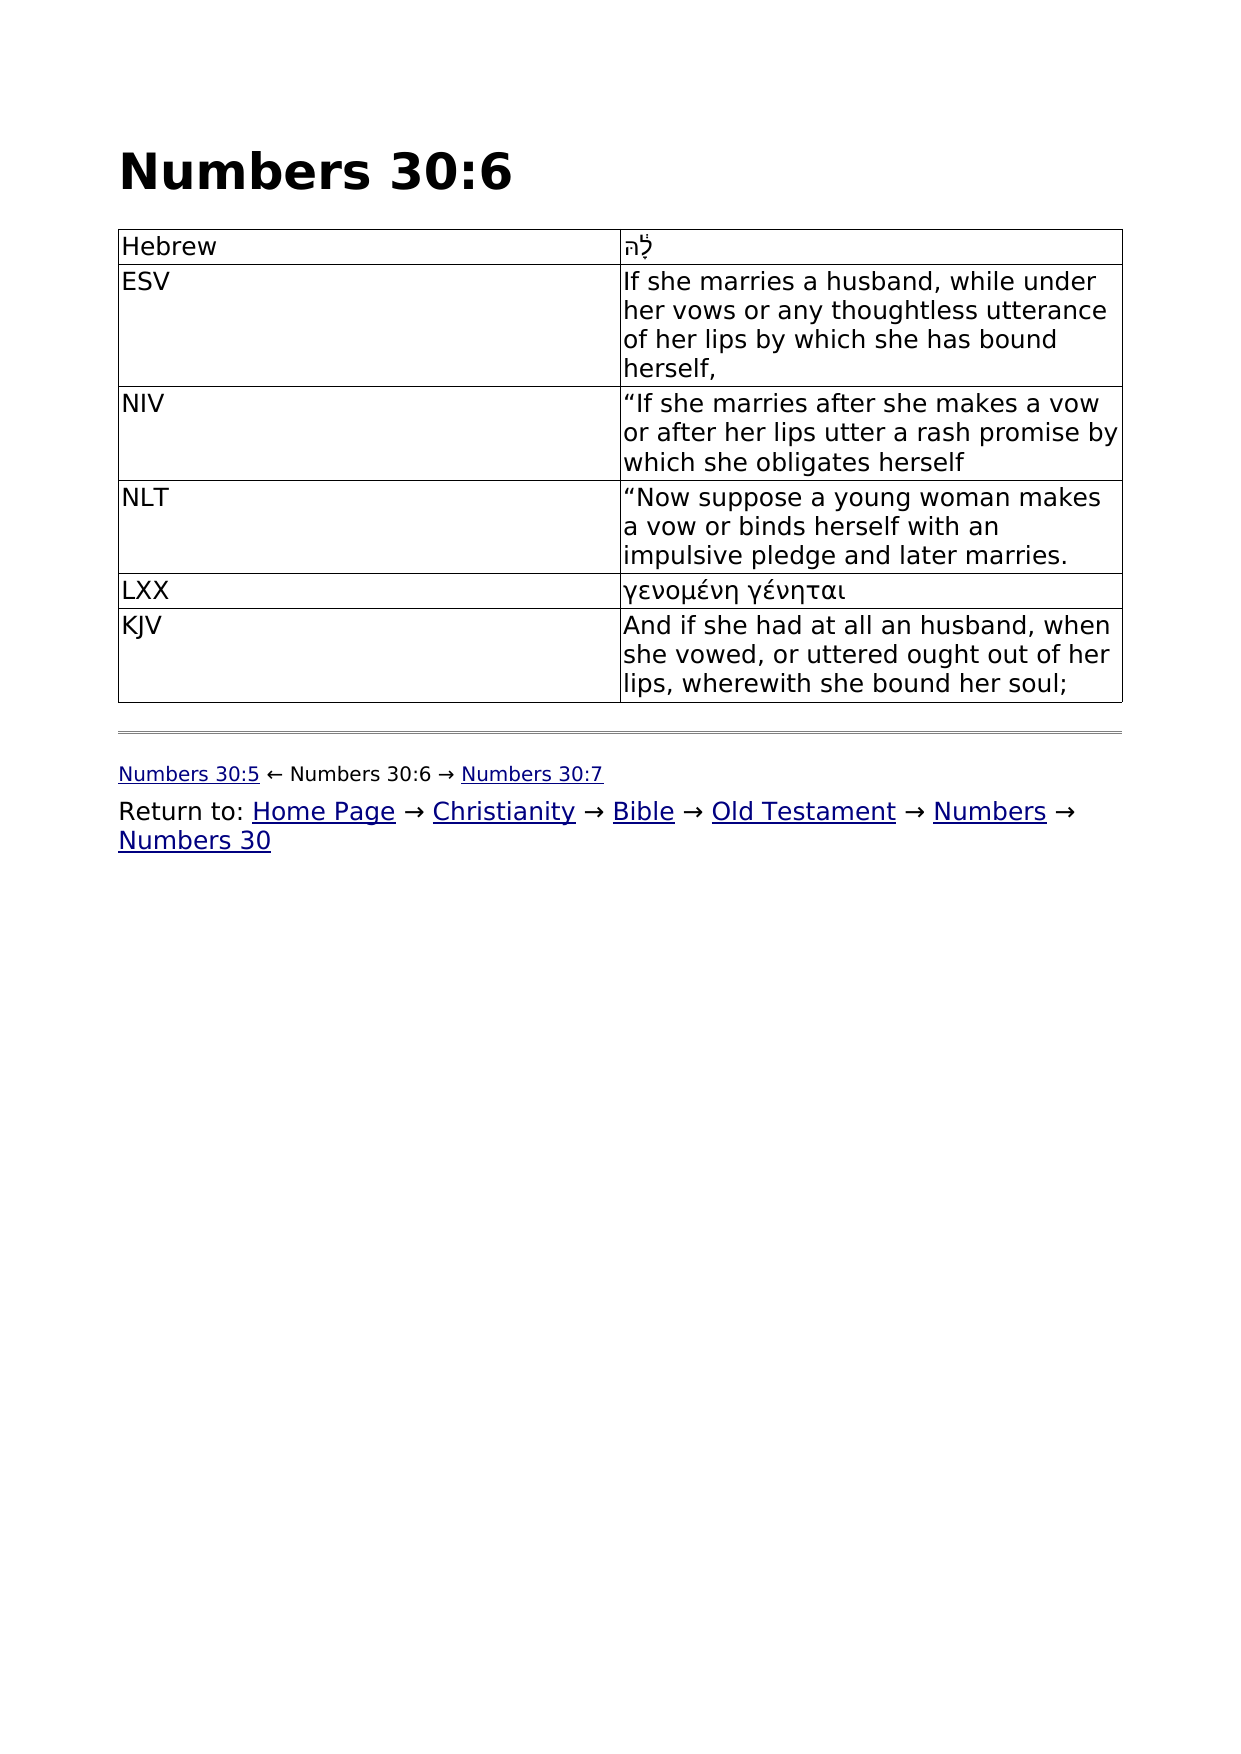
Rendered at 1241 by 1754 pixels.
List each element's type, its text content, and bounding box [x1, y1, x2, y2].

table_cell ESV [119, 265, 620, 386]
table_cell “If she marries after she makes a vow or after her lips utter a rash promise by which she obligates herself [621, 387, 1122, 480]
text Return to: Home Page → Christianity → Bible → Old Testament → Numbers → Numbers 30 [118, 797, 1122, 855]
table_header Hebrew [119, 230, 620, 264]
table_cell And if she had at all an husband, when she vowed, or uttered ought out of her lips, wherewith she bound her soul; [621, 609, 1122, 702]
table_cell LXX [119, 574, 620, 608]
table_header לָ֔הּ [621, 230, 1122, 264]
text Numbers 30:5 ← Numbers 30:6 → Numbers 30:7 [118, 763, 1122, 797]
table_cell KJV [119, 609, 620, 702]
table_cell NIV [119, 387, 620, 480]
table_cell γενομένη γένηται [621, 574, 1122, 608]
table_cell “Now suppose a young woman makes a vow or binds herself with an impulsive pledge and later marries. [621, 481, 1122, 573]
table_cell If she marries a husband, while under her vows or any thoughtless utterance of her lips by which she has bound herself, [621, 265, 1122, 386]
table_cell NLT [119, 481, 620, 573]
subtitle Numbers 30:6 [118, 143, 1122, 201]
